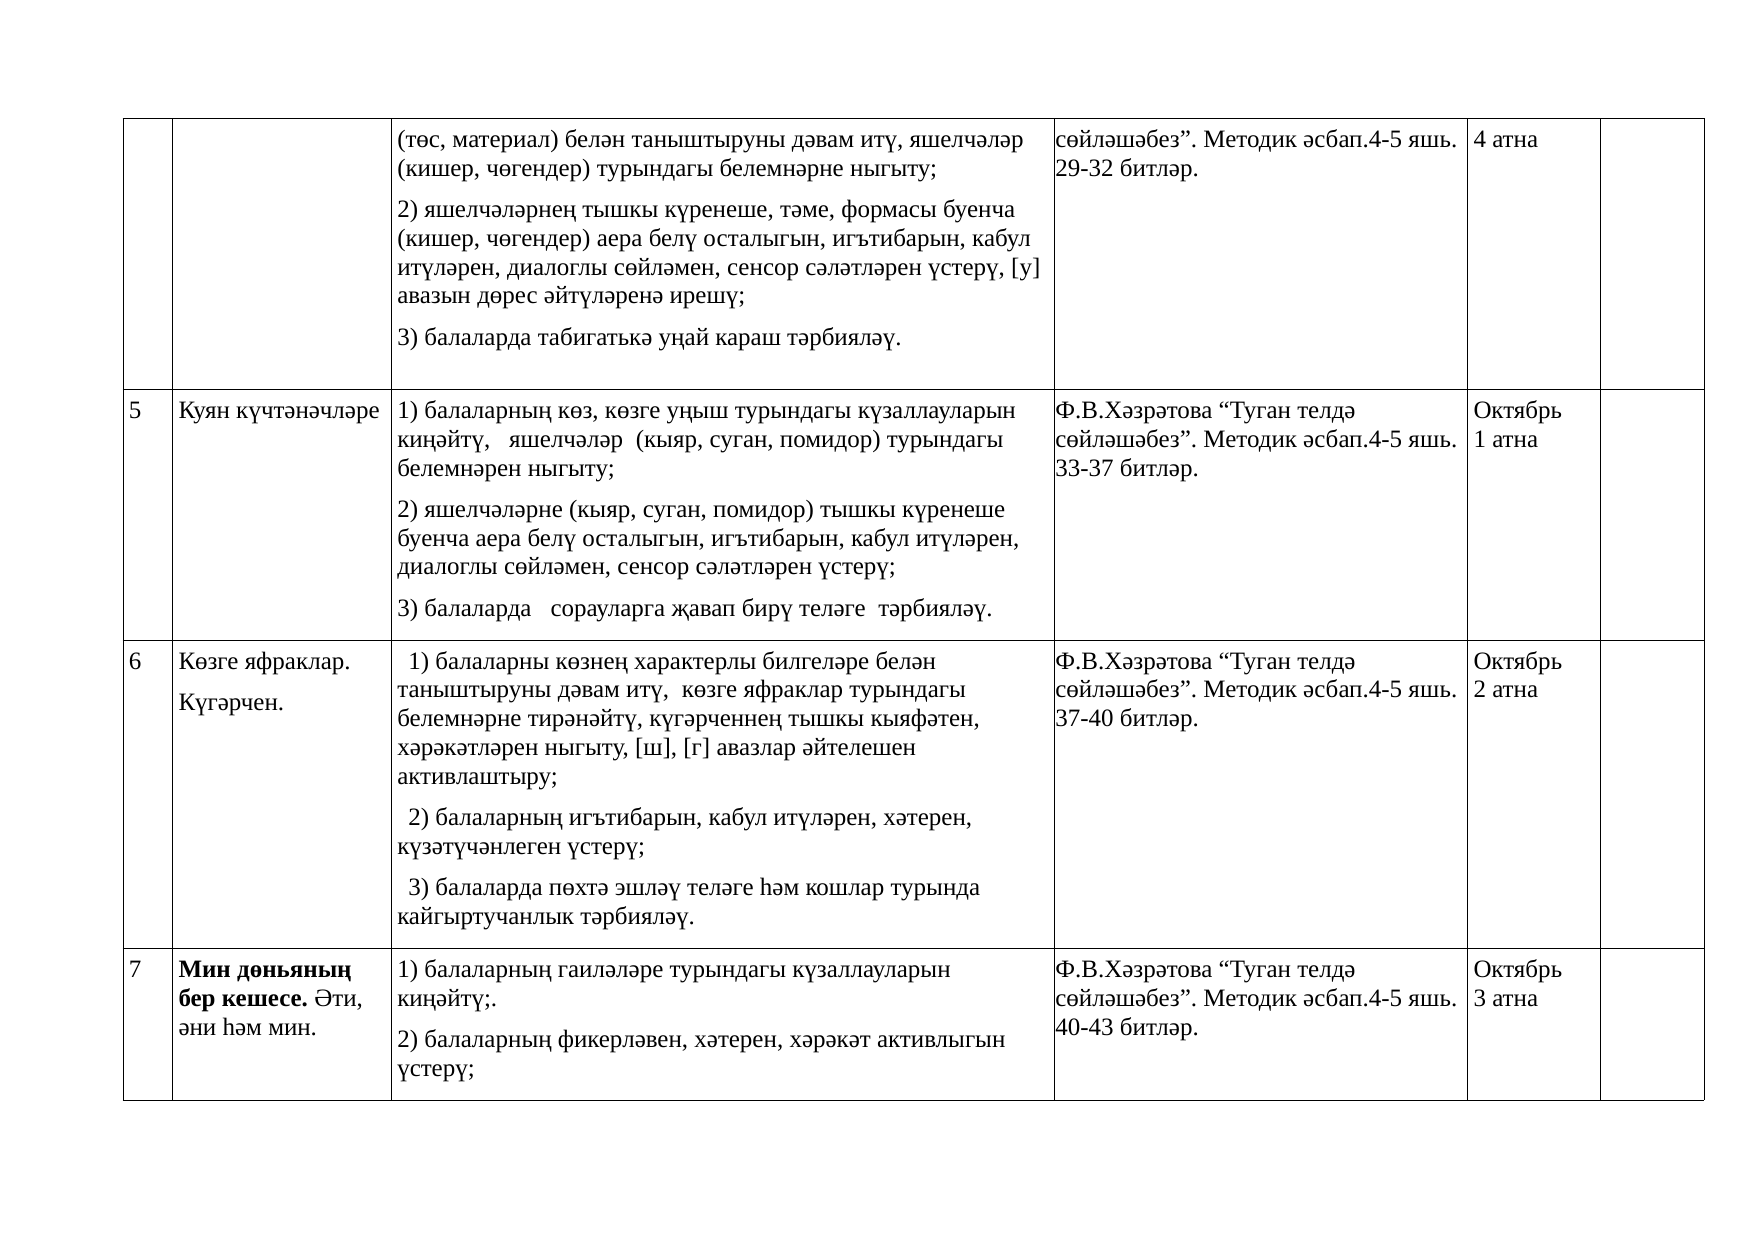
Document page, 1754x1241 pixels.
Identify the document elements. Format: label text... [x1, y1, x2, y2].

table_cell 6 [124, 641, 172, 948]
table_cell Ф.В.Хәзрәтова “Туган телдә сөйләшәбез”. Методик әсбап.4-5 яшь. 37-40 битләр. [1055, 641, 1467, 948]
table_cell сөйләшәбез”. Методик әсбап.4-5 яшь. 29-32 битләр. [1055, 119, 1467, 389]
table_cell Куян күчтәнәчләре [173, 390, 391, 639]
table_cell 5 [124, 390, 172, 639]
table_cell (төс, материал) белән таныштыруны дәвам итү, яшелчәләр (кишер, чөгендер) турындагы белемнәрне ныгыту; 2) яшелчәләрнең тышкы күренеше, тәме, формасы буенча (кишер, чөгендер) аера белү осталыгын, игътибарын, кабул итүләрен, диалоглы сөйләмен, сенсор сәләтләрен үстерү, [у] авазын дөрес әйтүләренә ирешү; 3) балаларда табигатькә уңай караш тәрбияләү. [392, 119, 1054, 389]
table_cell [1601, 641, 1704, 948]
table_cell Ф.В.Хәзрәтова “Туган телдә сөйләшәбез”. Методик әсбап.4-5 яшь. 40-43 битләр. [1055, 949, 1467, 1100]
table_cell Мин дөньяның бер кешесе. Әти, әни һәм мин. [173, 949, 391, 1100]
table_cell [1601, 949, 1704, 1100]
table_cell 4 атна [1468, 119, 1600, 389]
table_cell Көзге яфраклар. Күгәрчен. [173, 641, 391, 948]
table_cell Ф.В.Хәзрәтова “Туган телдә сөйләшәбез”. Методик әсбап.4-5 яшь. 33-37 битләр. [1055, 390, 1467, 639]
table_cell 1) балаларның көз, көзге уңыш турындагы күзаллауларын киңәйтү, яшелчәләр (кыяр, суган, помидор) турындагы белемнәрен ныгыту; 2) яшелчәләрне (кыяр, суган, помидор) тышкы күренеше буенча аера белү осталыгын, игътибарын, кабул итүләрен, диалоглы сөйләмен, сенсор сәләтләрен үстерү; 3) балаларда сорауларга җавап бирү теләге тәрбияләү. [392, 390, 1054, 639]
table_cell Октябрь 2 атна [1468, 641, 1600, 948]
table_cell [124, 119, 172, 389]
table_cell [1601, 390, 1704, 639]
table_cell Октябрь 1 атна [1468, 390, 1600, 639]
table_cell 1) балаларның гаиләләре турындагы күзаллауларын киңәйтү;. 2) балаларның фикерләвен, хәтерен, хәрәкәт активлыгын үстерү; [392, 949, 1054, 1100]
table_cell Октябрь 3 атна [1468, 949, 1600, 1100]
table_cell 1) балаларны көзнең характерлы билгеләре белән таныштыруны дәвам итү, көзге яфраклар турындагы белемнәрне тирәнәйтү, күгәрченнең тышкы кыяфәтен, хәрәкәтләрен ныгыту, [ш], [г] авазлар әйтелешен активлаштыру; 2) балаларның игътибарын, кабул итүләрен, хәтерен, күзәтүчәнлеген үстерү; 3) балаларда пөхтә эшләү теләге һәм кошлар турында кайгыртучанлык тәрбияләү. [392, 641, 1054, 948]
table_cell [1601, 119, 1704, 389]
table_cell 7 [124, 949, 172, 1100]
table_cell [173, 119, 391, 389]
